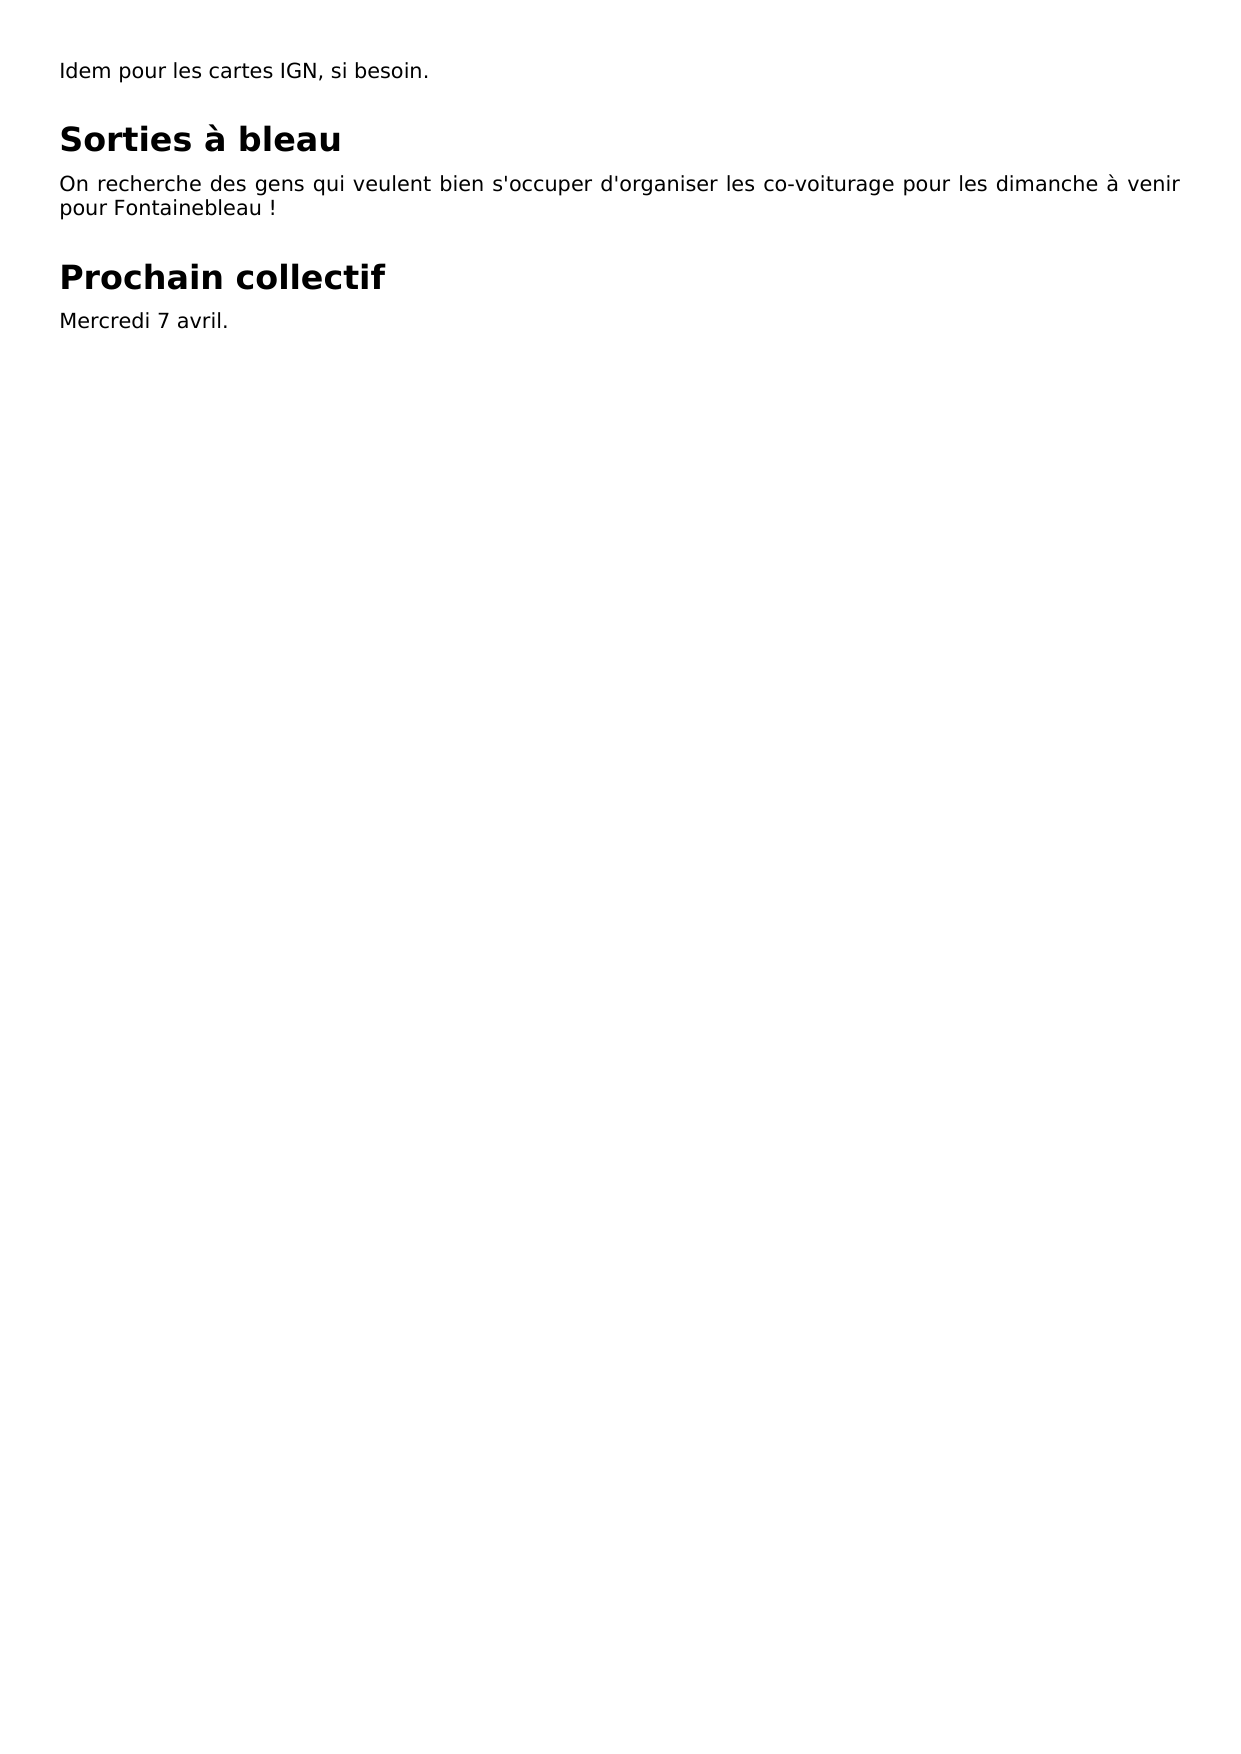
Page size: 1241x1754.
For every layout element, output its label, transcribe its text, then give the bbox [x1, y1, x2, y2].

text Mercredi 7 avril. [59, 309, 1181, 334]
subtitle Prochain collectif [59, 258, 1181, 297]
subtitle Sorties à bleau [59, 121, 1181, 160]
text Idem pour les cartes IGN, si besoin. [59, 59, 1181, 83]
text On recherche des gens qui veulent bien s'occuper d'organiser les co-voiturage pour les dimanche à venir pour Fontainebleau ! [59, 172, 1181, 221]
